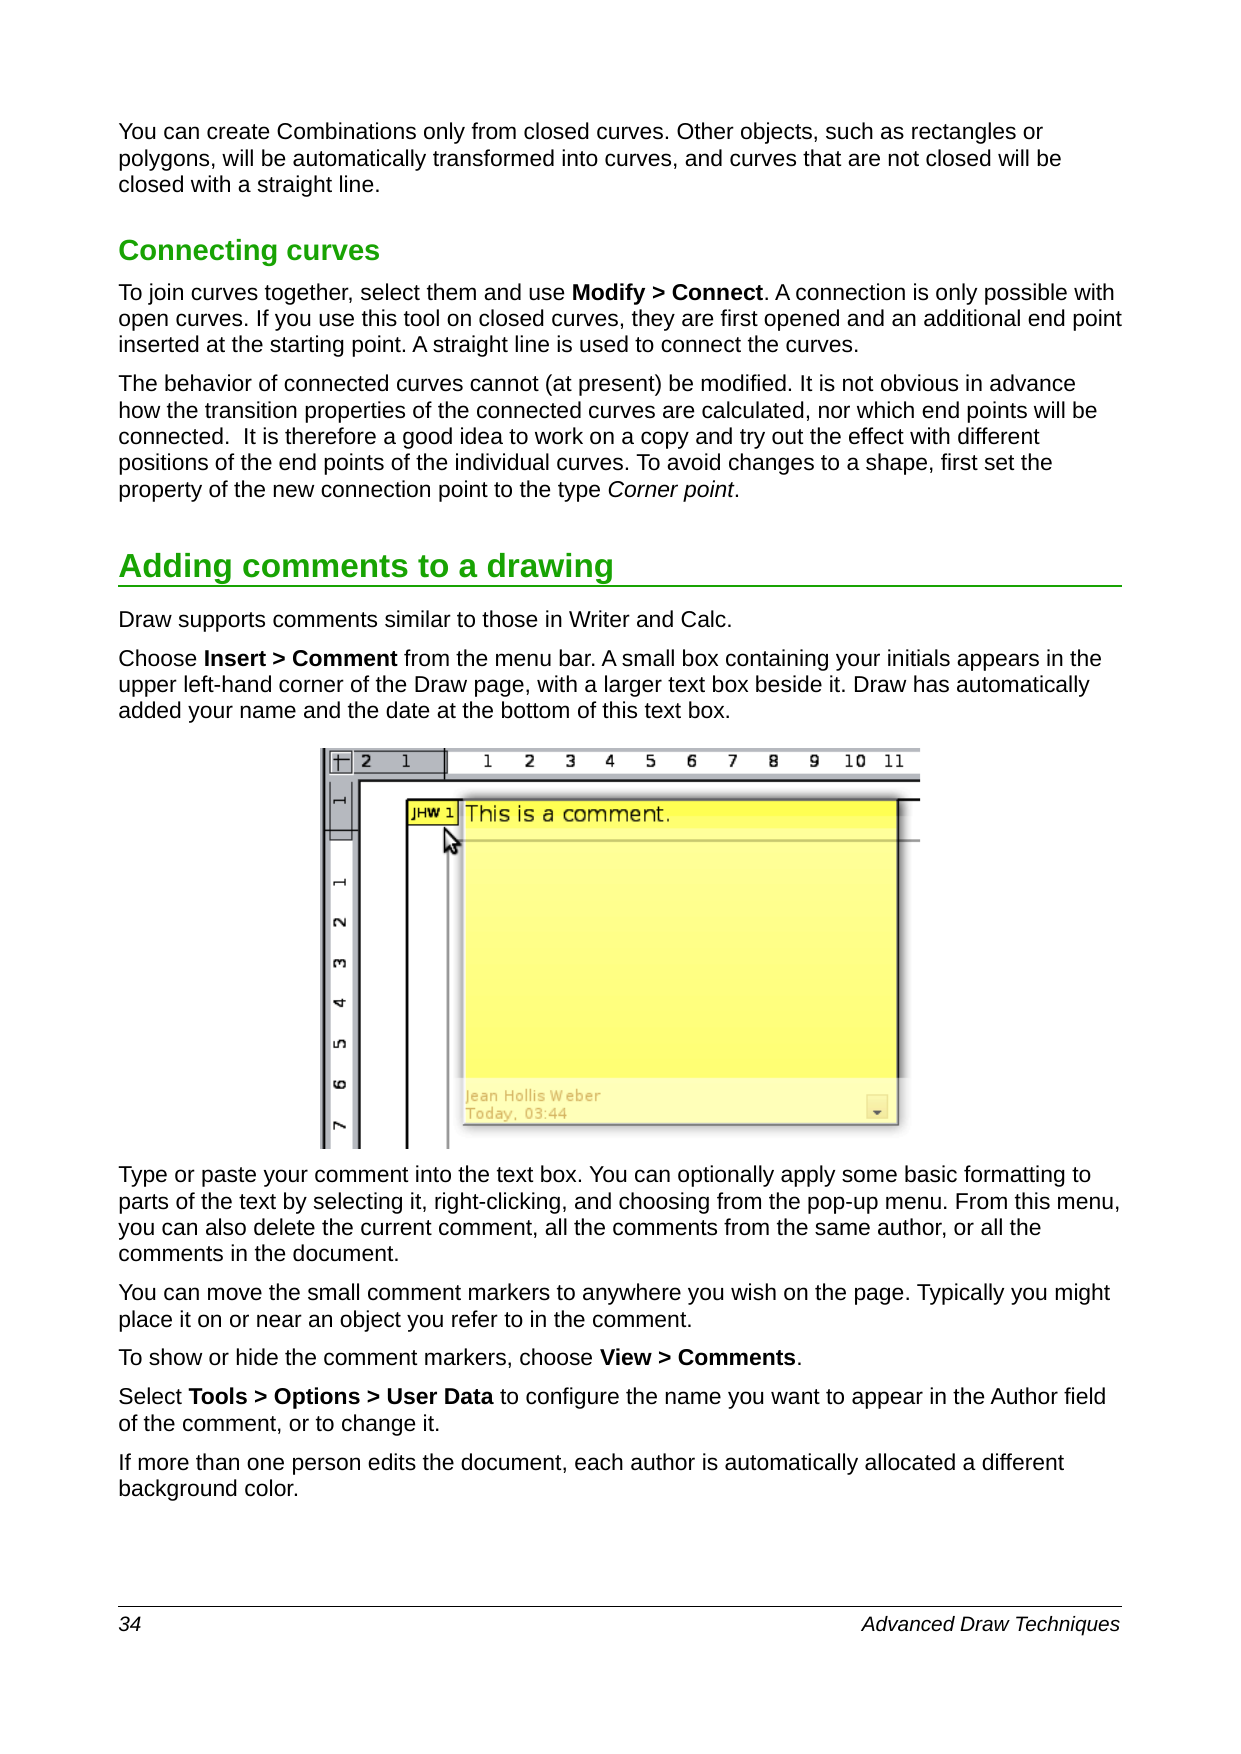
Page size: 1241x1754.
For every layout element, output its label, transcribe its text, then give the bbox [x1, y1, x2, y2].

text Select Tools > Options > User Data to configure the name you want to appear in the Author field of the comment, or to change it. [118, 1383, 1122, 1436]
text You can move the small comment markers to anywhere you wish on the page. Typically you might place it on or near an object you refer to in the comment. [118, 1279, 1122, 1332]
text To join curves together, select them and use Modify > Connect. A connection is only possible with open curves. If you use this tool on closed curves, they are first opened and an additional end point inserted at the starting point. A straight line is used to connect the curves. [118, 279, 1122, 358]
subtitle Connecting curves [118, 233, 1122, 266]
text You can create Combinations only from closed curves. Other objects, such as rectangles or polygons, will be automatically transformed into curves, and curves that are not closed will be closed with a straight line. [118, 118, 1122, 197]
text To show or hide the comment markers, choose View > Comments. [118, 1344, 1122, 1371]
text Type or paste your comment into the text box. You can optionally apply some basic formatting to parts of the text by selecting it, right-clicking, and choosing from the pop-up menu. From this menu, you can also delete the current comment, all the comments from the same author, or all the comments in the document. [118, 1161, 1122, 1267]
picture [320, 748, 921, 1149]
text Draw supports comments similar to those in Writer and Calc. [118, 606, 1122, 632]
text The behavior of connected curves cannot (at present) be modified. It is not obvious in advance how the transition properties of the connected curves are calculated, nor which end points will be connected. It is therefore a good idea to work on a copy and try out the effect with different positions of the end points of the individual curves. To avoid changes to a shape, first set the property of the new connection point to the type Corner point. [118, 370, 1122, 502]
text If more than one person edits the document, each author is automatically allocated a different background color. [118, 1448, 1122, 1501]
subtitle Adding comments to a drawing [118, 546, 1122, 585]
text Choose Insert > Comment from the menu bar. A small box containing your initials appears in the upper left-hand corner of the Draw page, with a larger text box beside it. Draw has automatically added your name and the date at the bottom of this text box. [118, 644, 1122, 724]
